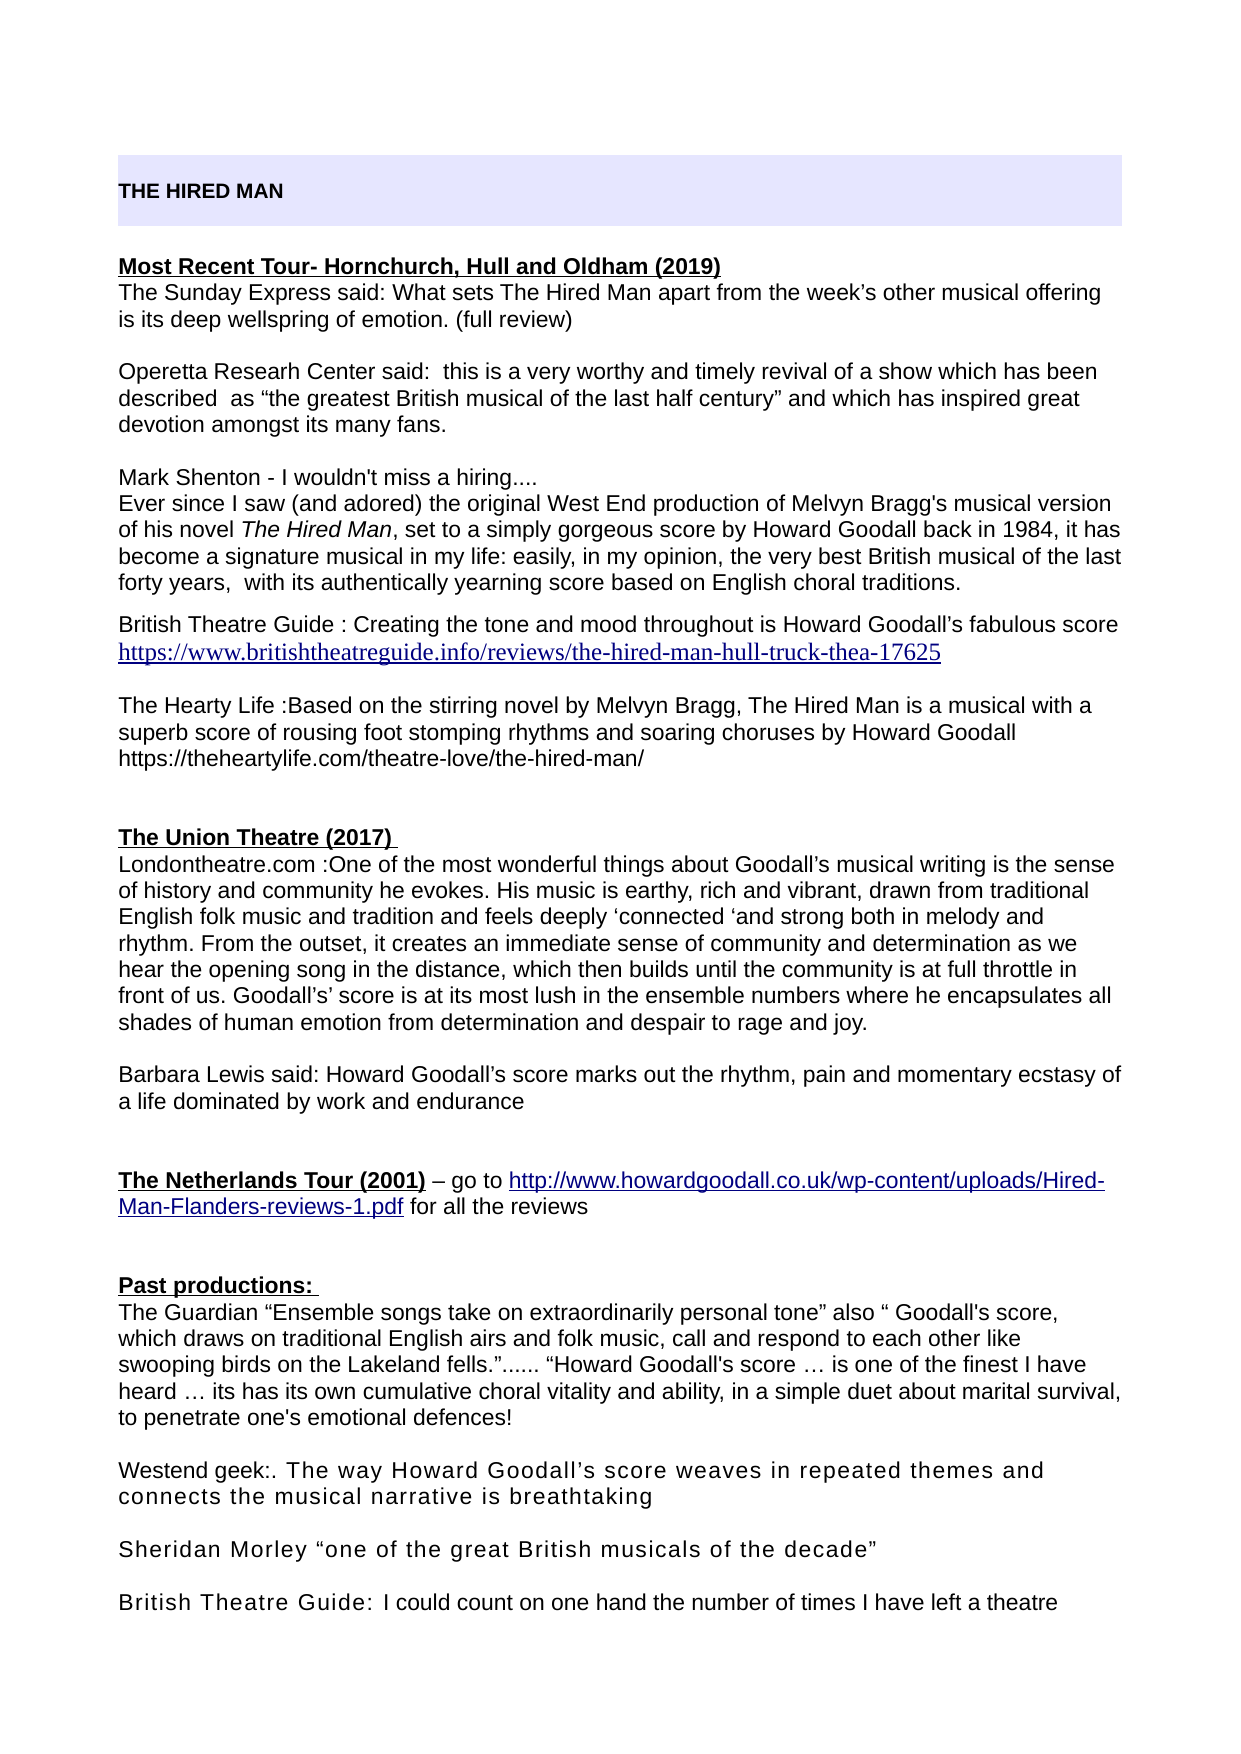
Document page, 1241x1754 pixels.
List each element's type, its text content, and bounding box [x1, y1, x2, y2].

text The Sunday Express said: What sets The Hired Man apart from the week’s other musical offering is its deep wellspring of emotion. (full review) [118, 279, 1122, 332]
text British Theatre Guide : Creating the tone and mood throughout is Howard Goodall’s fabulous score https://www.britishtheatreguide.info/reviews/the-hired-man-hull-truck-thea-17625 [118, 611, 1122, 666]
text Sheridan Morley “one of the great British musicals of the decade” [118, 1536, 1122, 1562]
text Barbara Lewis said: Howard Goodall’s score marks out the rhythm, pain and momentary ecstasy of a life dominated by work and endurance [118, 1061, 1122, 1114]
text Londontheatre.com :One of the most wonderful things about Goodall’s musical writing is the sense of history and community he evokes. His music is earthy, rich and vibrant, drawn from traditional English folk music and tradition and feels deeply ‘connected ‘and strong both in melody and rhythm. From the outset, it creates an immediate sense of community and determination as we hear the opening song in the distance, which then builds until the community is at full throttle in front of us. Goodall’s’ score is at its most lush in the ensemble numbers where he encapsulates all shades of human emotion from determination and despair to rage and joy. [118, 851, 1122, 1035]
text Most Recent Tour- Hornchurch, Hull and Oldham (2019) [118, 253, 1122, 279]
text Westend geek:. The way Howard Goodall’s score weaves in repeated themes and connects the musical narrative is breathtaking [118, 1457, 1122, 1509]
text The Netherlands Tour (2001) – go to http://www.howardgoodall.co.uk/wp-content/uploads/Hired-Man-Flanders-reviews-1.pdf for all the reviews [118, 1167, 1122, 1219]
text Ever since I saw (and adored) the original West End production of Melvyn Bragg's musical version of his novel The Hired Man, set to a simply gorgeous score by Howard Goodall back in 1984, it has become a signature musical in my life: easily, in my opinion, the very best British musical of the last forty years, with its authentically yearning score based on English choral traditions. [118, 490, 1122, 595]
text The Union Theatre (2017) [118, 824, 1122, 851]
text Mark Shenton - I wouldn't miss a hiring.... [118, 464, 1122, 490]
table_header THE HIRED MAN [118, 155, 1122, 226]
text British Theatre Guide: I could count on one hand the number of times I have left a theatre [118, 1588, 1122, 1615]
text Past productions: [118, 1272, 1122, 1299]
text The Hearty Life :Based on the stirring novel by Melvyn Bragg, The Hired Man is a musical with a superb score of rousing foot stomping rhythms and soaring choruses by Howard Goodall https://theheartylife.com/theatre-love/the-hired-man/ [118, 692, 1122, 772]
text Operetta Researh Center said: this is a very worthy and timely revival of a show which has been described as “the greatest British musical of the last half century” and which has inspired great devotion amongst its many fans. [118, 358, 1122, 437]
text The Guardian “Ensemble songs take on extraordinarily personal tone” also “ Goodall's score, which draws on traditional English airs and folk music, call and respond to each other like swooping birds on the Lakeland fells.”...... “Howard Goodall's score … is one of the finest I have heard … its has its own cumulative choral vitality and ability, in a simple duet about marital survival, to penetrate one's emotional defences! [118, 1299, 1122, 1430]
